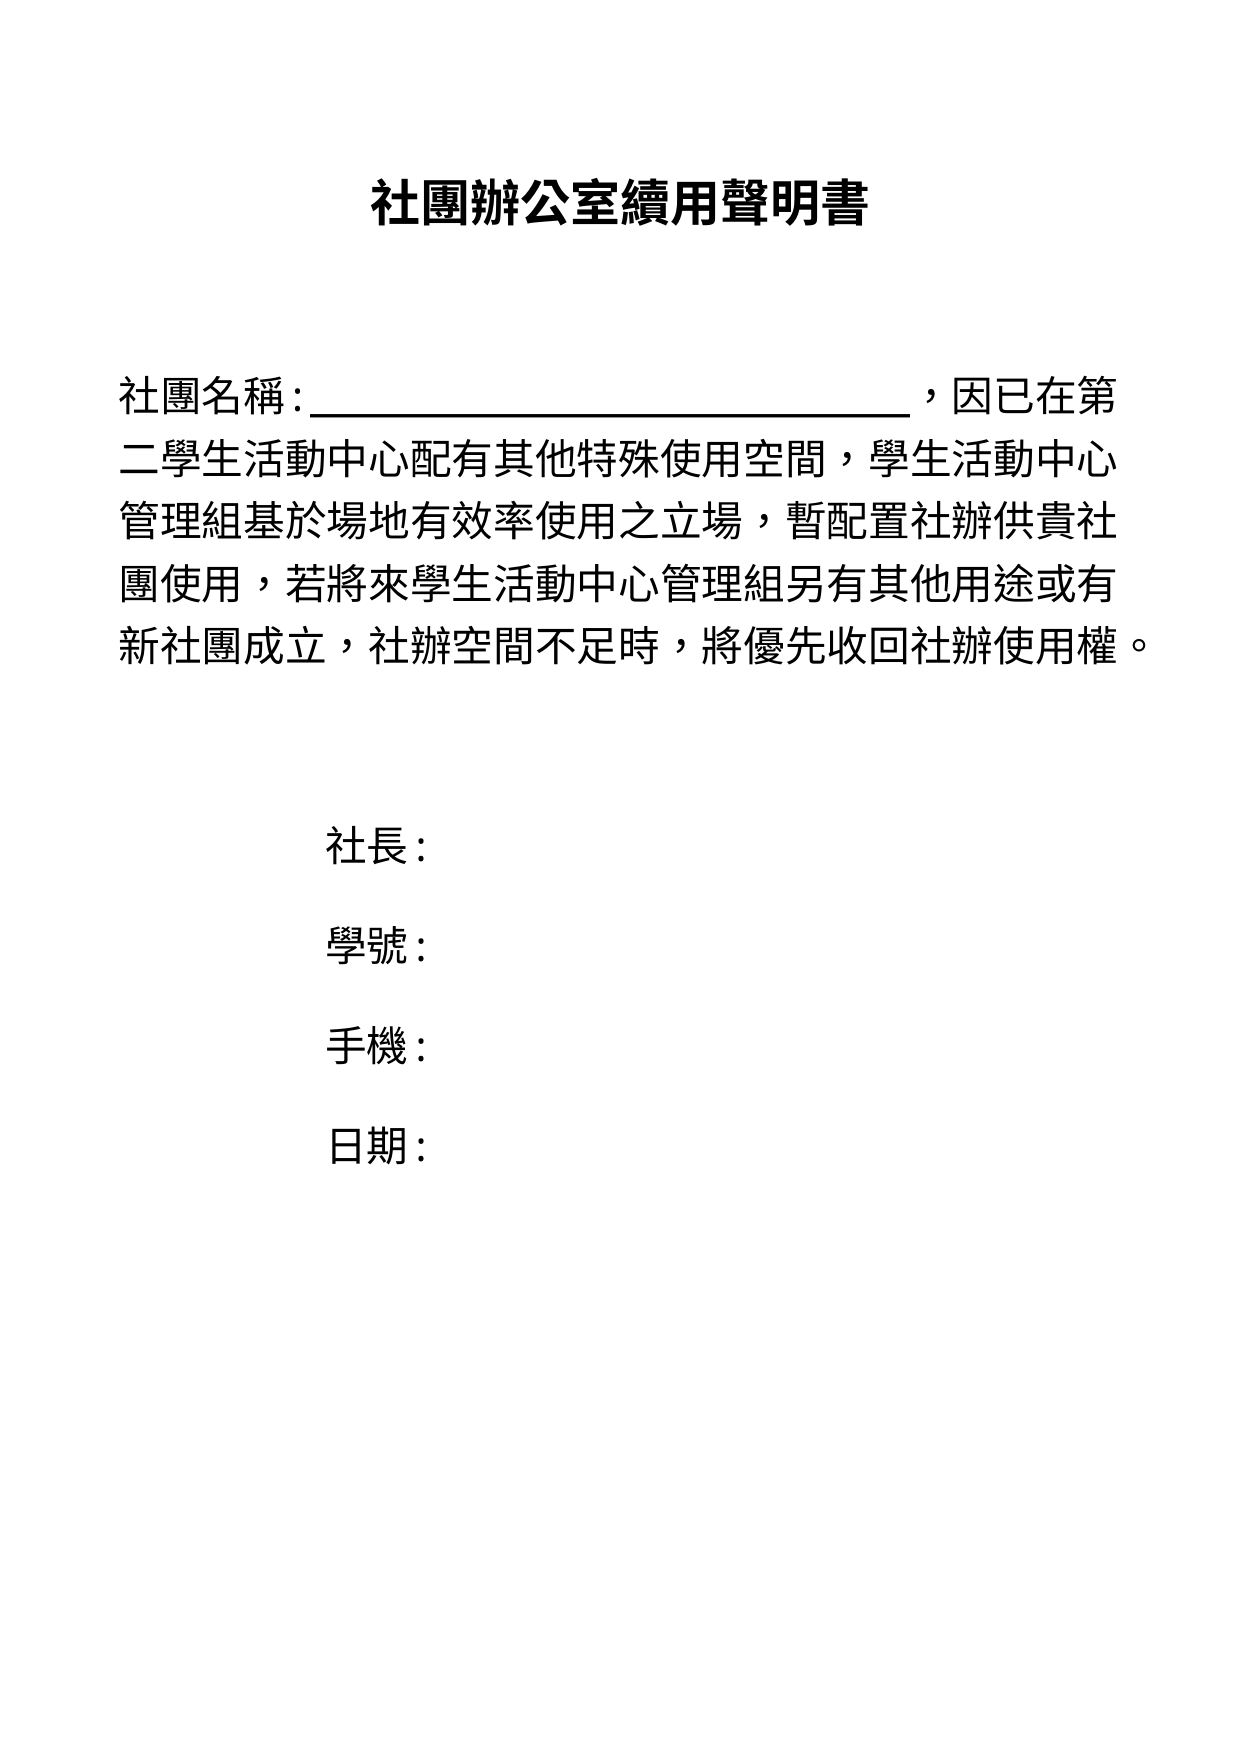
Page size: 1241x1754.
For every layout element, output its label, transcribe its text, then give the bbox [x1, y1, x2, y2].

text 社長: [325, 802, 1122, 864]
text 社團名稱:________________________，因已在第二學生活動中心配有其他特殊使用空間，學生活動中心管理組基於場地有效率使用之立場，暫配置社辦供貴社團使用，若將來學生活動中心管理組另有其他用途或有新社團成立，社辦空間不足時，將優先收回社辦使用權。 [118, 352, 1122, 664]
text 日期: [325, 1102, 1122, 1164]
text 手機: [325, 1002, 1122, 1064]
text 社團辦公室續用聲明書 [118, 127, 1122, 252]
text 學號: [325, 902, 1122, 964]
